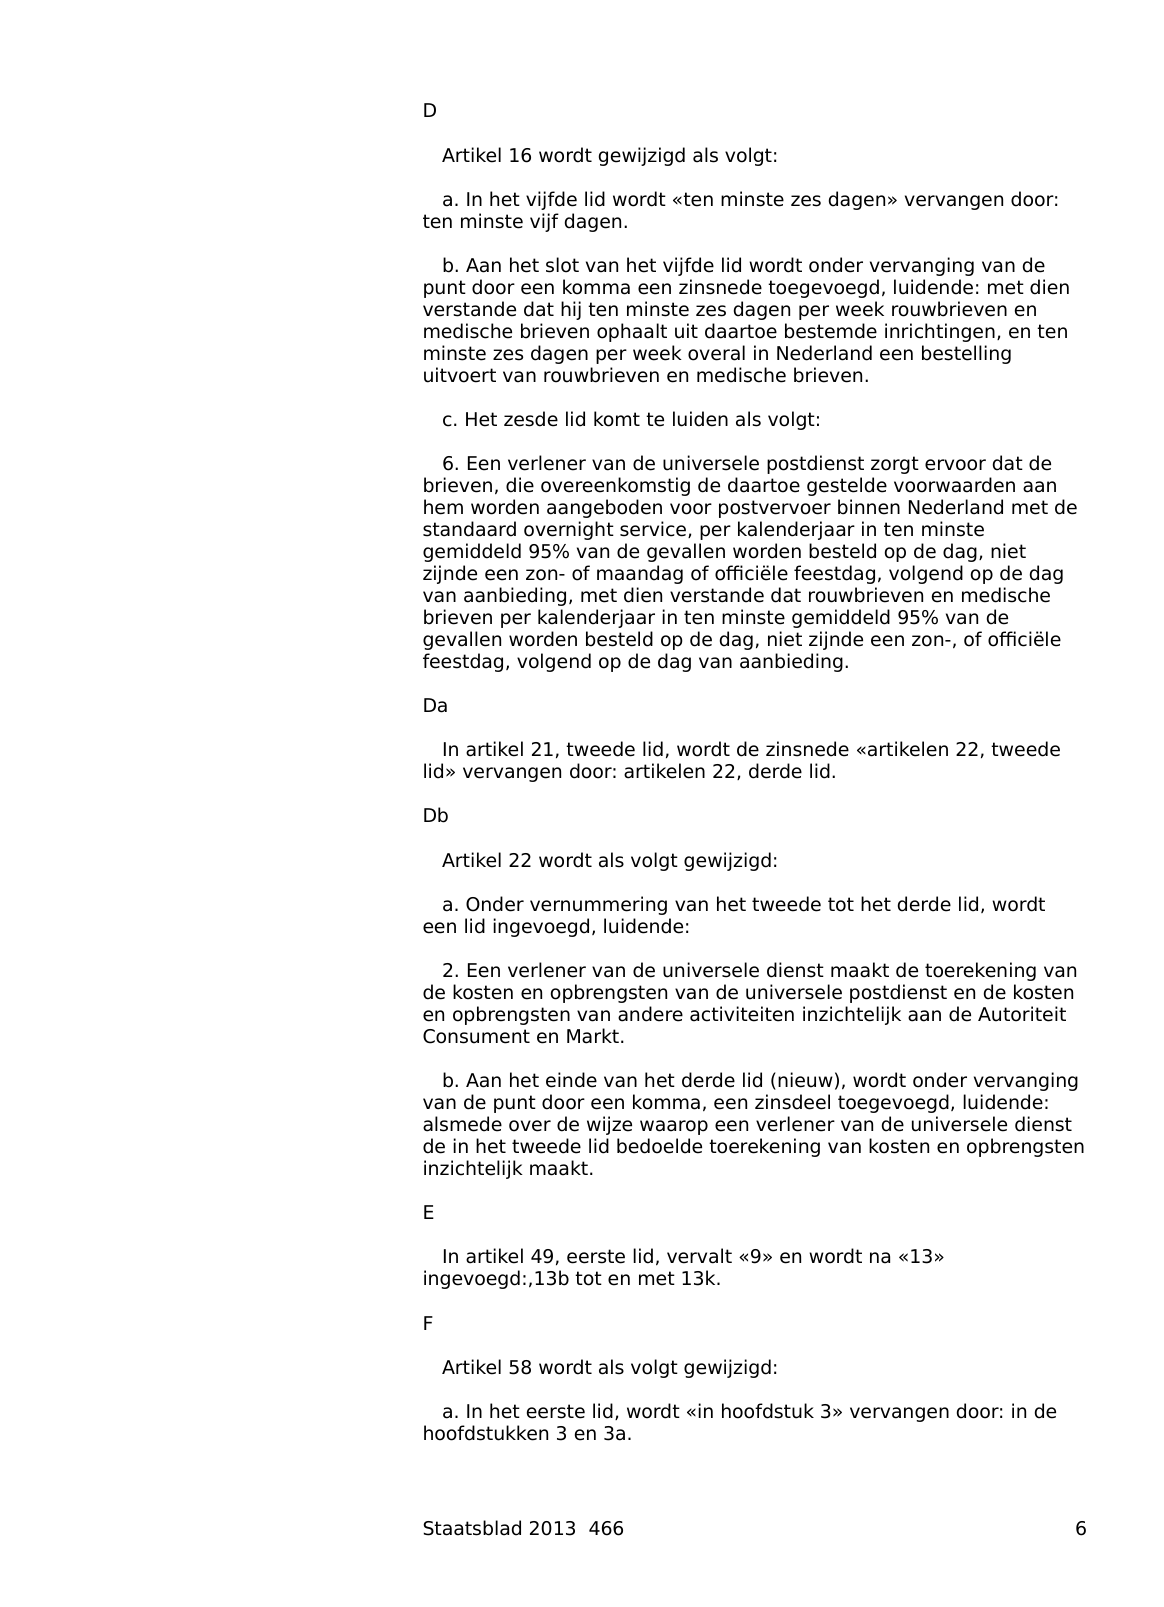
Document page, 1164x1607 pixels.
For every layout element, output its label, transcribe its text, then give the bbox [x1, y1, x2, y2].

text Db [422, 805, 1087, 827]
text In artikel 49, eerste lid, vervalt «9» en wordt na «13» ingevoegd:,13b tot en met 13k. [422, 1246, 1087, 1290]
text 2. Een verlener van de universele dienst maakt de toerekening van de kosten en opbrengsten van de universele postdienst en de kosten en opbrengsten van andere activiteiten inzichtelijk aan de Autoriteit Consument en Markt. [422, 960, 1087, 1048]
text a. Onder vernummering van het tweede tot het derde lid, wordt een lid ingevoegd, luidende: [422, 894, 1087, 938]
text D [422, 100, 1087, 122]
text b. Aan het einde van het derde lid (nieuw), wordt onder vervanging van de punt door een komma, een zinsdeel toegevoegd, luidende: alsmede over de wijze waarop een verlener van de universele dienst de in het tweede lid bedoelde toerekening van kosten en opbrengsten inzichtelijk maakt. [422, 1070, 1087, 1180]
text F [422, 1312, 1087, 1334]
text Artikel 22 wordt als volgt gewijzigd: [422, 849, 1087, 872]
text a. In het eerste lid, wordt «in hoofdstuk 3» vervangen door: in de hoofdstukken 3 en 3a. [422, 1401, 1087, 1445]
text 6. Een verlener van de universele postdienst zorgt ervoor dat de brieven, die overeenkomstig de daartoe gestelde voorwaarden aan hem worden aangeboden voor postvervoer binnen Nederland met de standaard overnight service, per kalenderjaar in ten minste gemiddeld 95% van de gevallen worden besteld op de dag, niet zijnde een zon- of maandag of officiële feestdag, volgend op de dag van aanbieding, met dien verstande dat rouwbrieven en medische brieven per kalenderjaar in ten minste gemiddeld 95% van de gevallen worden besteld op de dag, niet zijnde een zon-, of officiële feestdag, volgend op de dag van aanbieding. [422, 453, 1087, 673]
text E [422, 1202, 1087, 1224]
text Artikel 16 wordt gewijzigd als volgt: [422, 144, 1087, 167]
text Da [422, 695, 1087, 717]
text b. Aan het slot van het vijfde lid wordt onder vervanging van de punt door een komma een zinsnede toegevoegd, luidende: met dien verstande dat hij ten minste zes dagen per week rouwbrieven en medische brieven ophaalt uit daartoe bestemde inrichtingen, en ten minste zes dagen per week overal in Nederland een bestelling uitvoert van rouwbrieven en medische brieven. [422, 255, 1087, 387]
text a. In het vijfde lid wordt «ten minste zes dagen» vervangen door: ten minste vijf dagen. [422, 189, 1087, 233]
text In artikel 21, tweede lid, wordt de zinsnede «artikelen 22, tweede lid» vervangen door: artikelen 22, derde lid. [422, 739, 1087, 783]
text Artikel 58 wordt als volgt gewijzigd: [422, 1357, 1087, 1378]
text c. Het zesde lid komt te luiden als volgt: [422, 409, 1087, 431]
